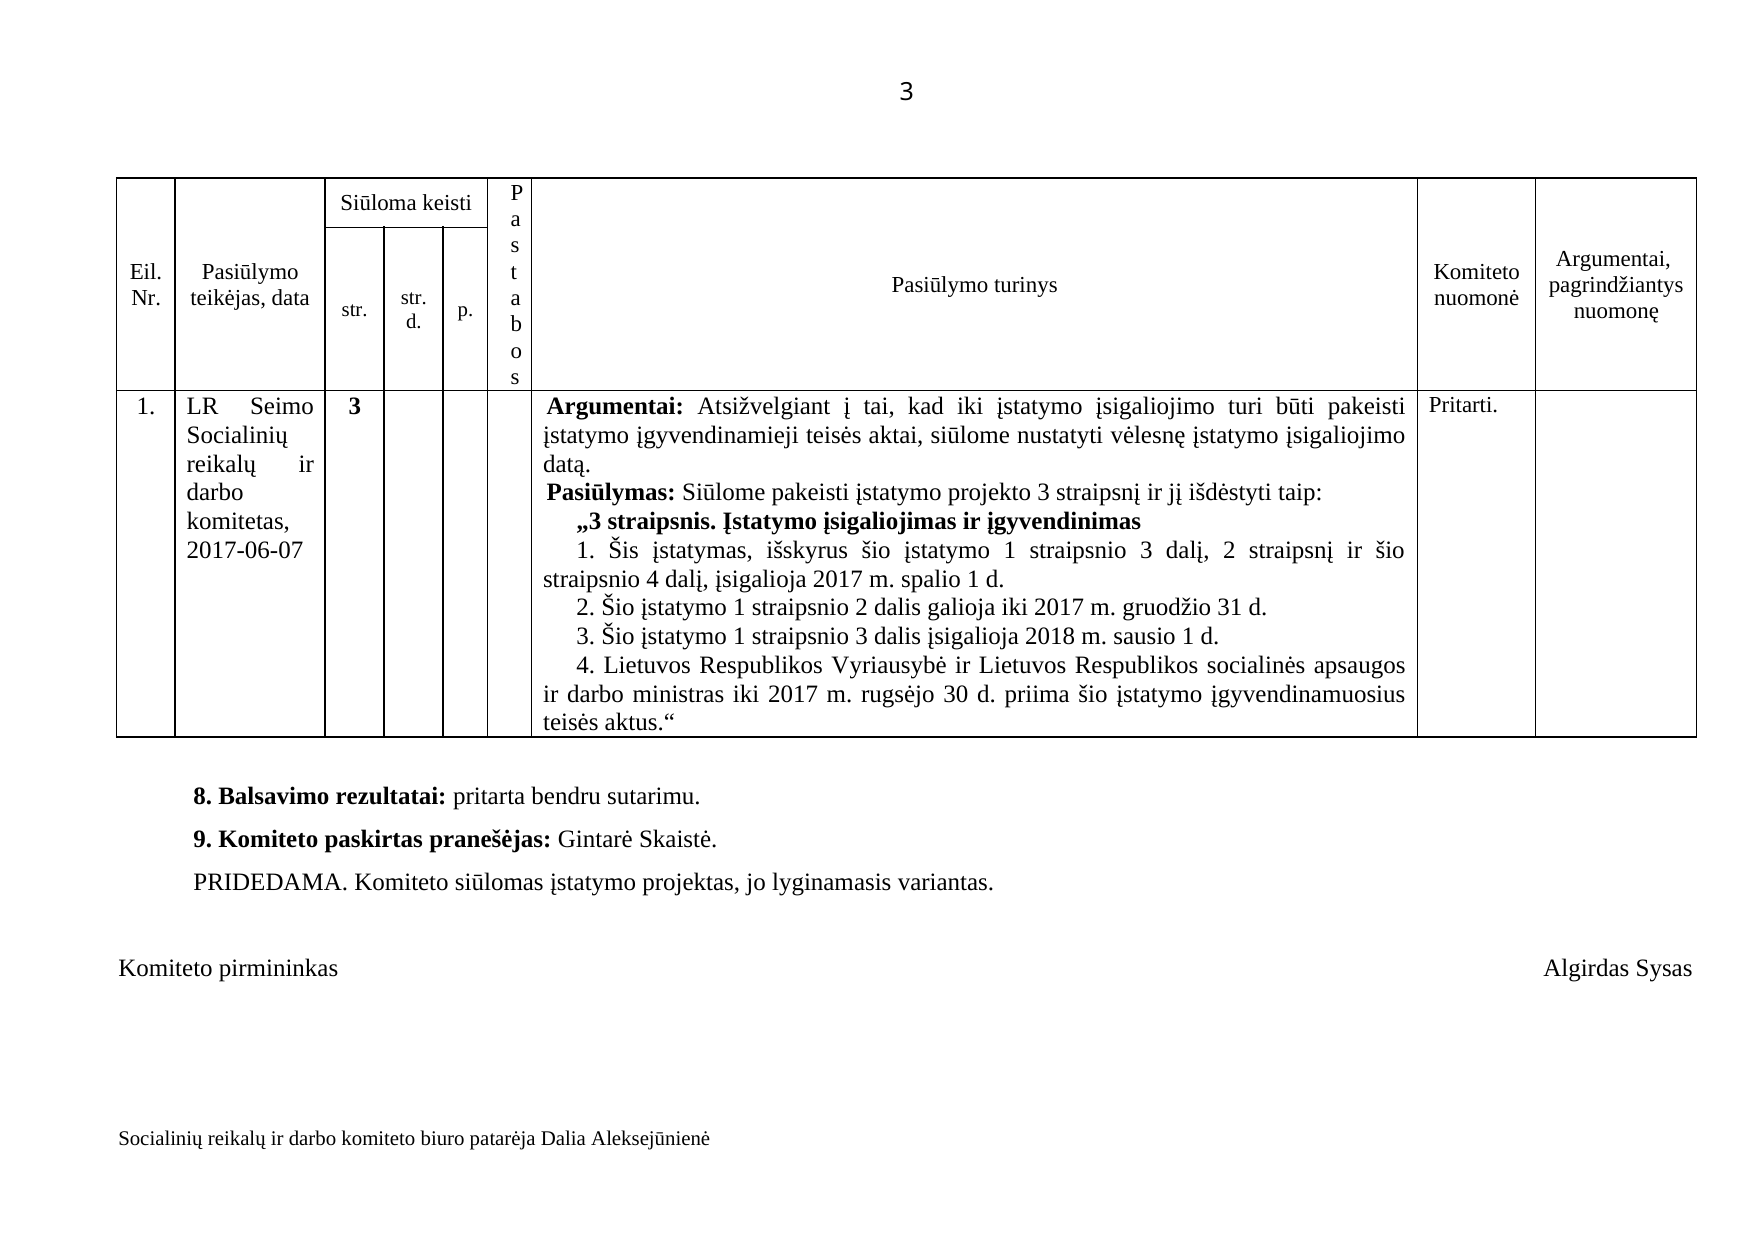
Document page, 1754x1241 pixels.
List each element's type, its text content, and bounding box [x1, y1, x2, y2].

table_cell [444, 391, 487, 736]
table_cell [1536, 391, 1696, 736]
table_header Eil. Nr. [117, 179, 174, 389]
table_header Pastabos [488, 179, 531, 389]
table_header Pasiūlymo turinys [532, 179, 1417, 389]
text Socialinių reikalų ir darbo komiteto biuro patarėja Dalia Aleksejūnienė [118, 1126, 1695, 1150]
table_cell p. [444, 228, 487, 389]
text PRIDEDAMA. Komiteto siūlomas įstatymo projektas, jo lyginamasis variantas. [118, 867, 1695, 896]
table_cell str. [326, 228, 383, 389]
text 9. Komiteto paskirtas pranešėjas: Gintarė Skaistė. [118, 824, 1695, 853]
table_header Komiteto nuomonė [1418, 179, 1535, 389]
table_cell Pritarti. [1418, 391, 1535, 736]
table_header Pasiūlymo teikėjas, data [176, 179, 324, 389]
table_header Argumentai, pagrindžiantys nuomonę [1536, 179, 1696, 389]
table_cell Argumentai: Atsižvelgiant į tai, kad iki įstatymo įsigaliojimo turi būti pakeisti įstatymo įgyvendinamieji teisės aktai, siūlome nustatyti vėlesnę įstatymo įsigaliojimo datą. Pasiūlymas: Siūlome pakeisti įstatymo projekto 3 straipsnį ir jį išdėstyti taip: „3 straipsnis. Įstatymo įsigaliojimas ir įgyvendinimas 1. Šis įstatymas, išskyrus šio įstatymo 1 straipsnio 3 dalį, 2 straipsnį ir šio straipsnio 4 dalį, įsigalioja 2017 m. spalio 1 d. 2. Šio įstatymo 1 straipsnio 2 dalis galioja iki 2017 m. gruodžio 31 d. 3. Šio įstatymo 1 straipsnio 3 dalis įsigalioja 2018 m. sausio 1 d. 4. Lietuvos Respublikos Vyriausybė ir Lietuvos Respublikos socialinės apsaugos ir darbo ministras iki 2017 m. rugsėjo 30 d. priima šio įstatymo įgyvendinamuosius teisės aktus.“ [532, 391, 1417, 736]
text 8. Balsavimo rezultatai: pritarta bendru sutarimu. [118, 781, 1695, 809]
table_cell str. d. [385, 228, 442, 389]
table_cell [385, 391, 442, 736]
table_header Siūloma keisti [326, 179, 487, 226]
table_cell LR Seimo Socialinių reikalų ir darbo komitetas, 2017-06-07 [176, 391, 324, 736]
table_cell 3 [326, 391, 383, 736]
text Komiteto pirmininkas Algirdas Sysas [118, 953, 1695, 982]
table_cell 1. [117, 391, 174, 736]
table_cell [488, 391, 531, 736]
